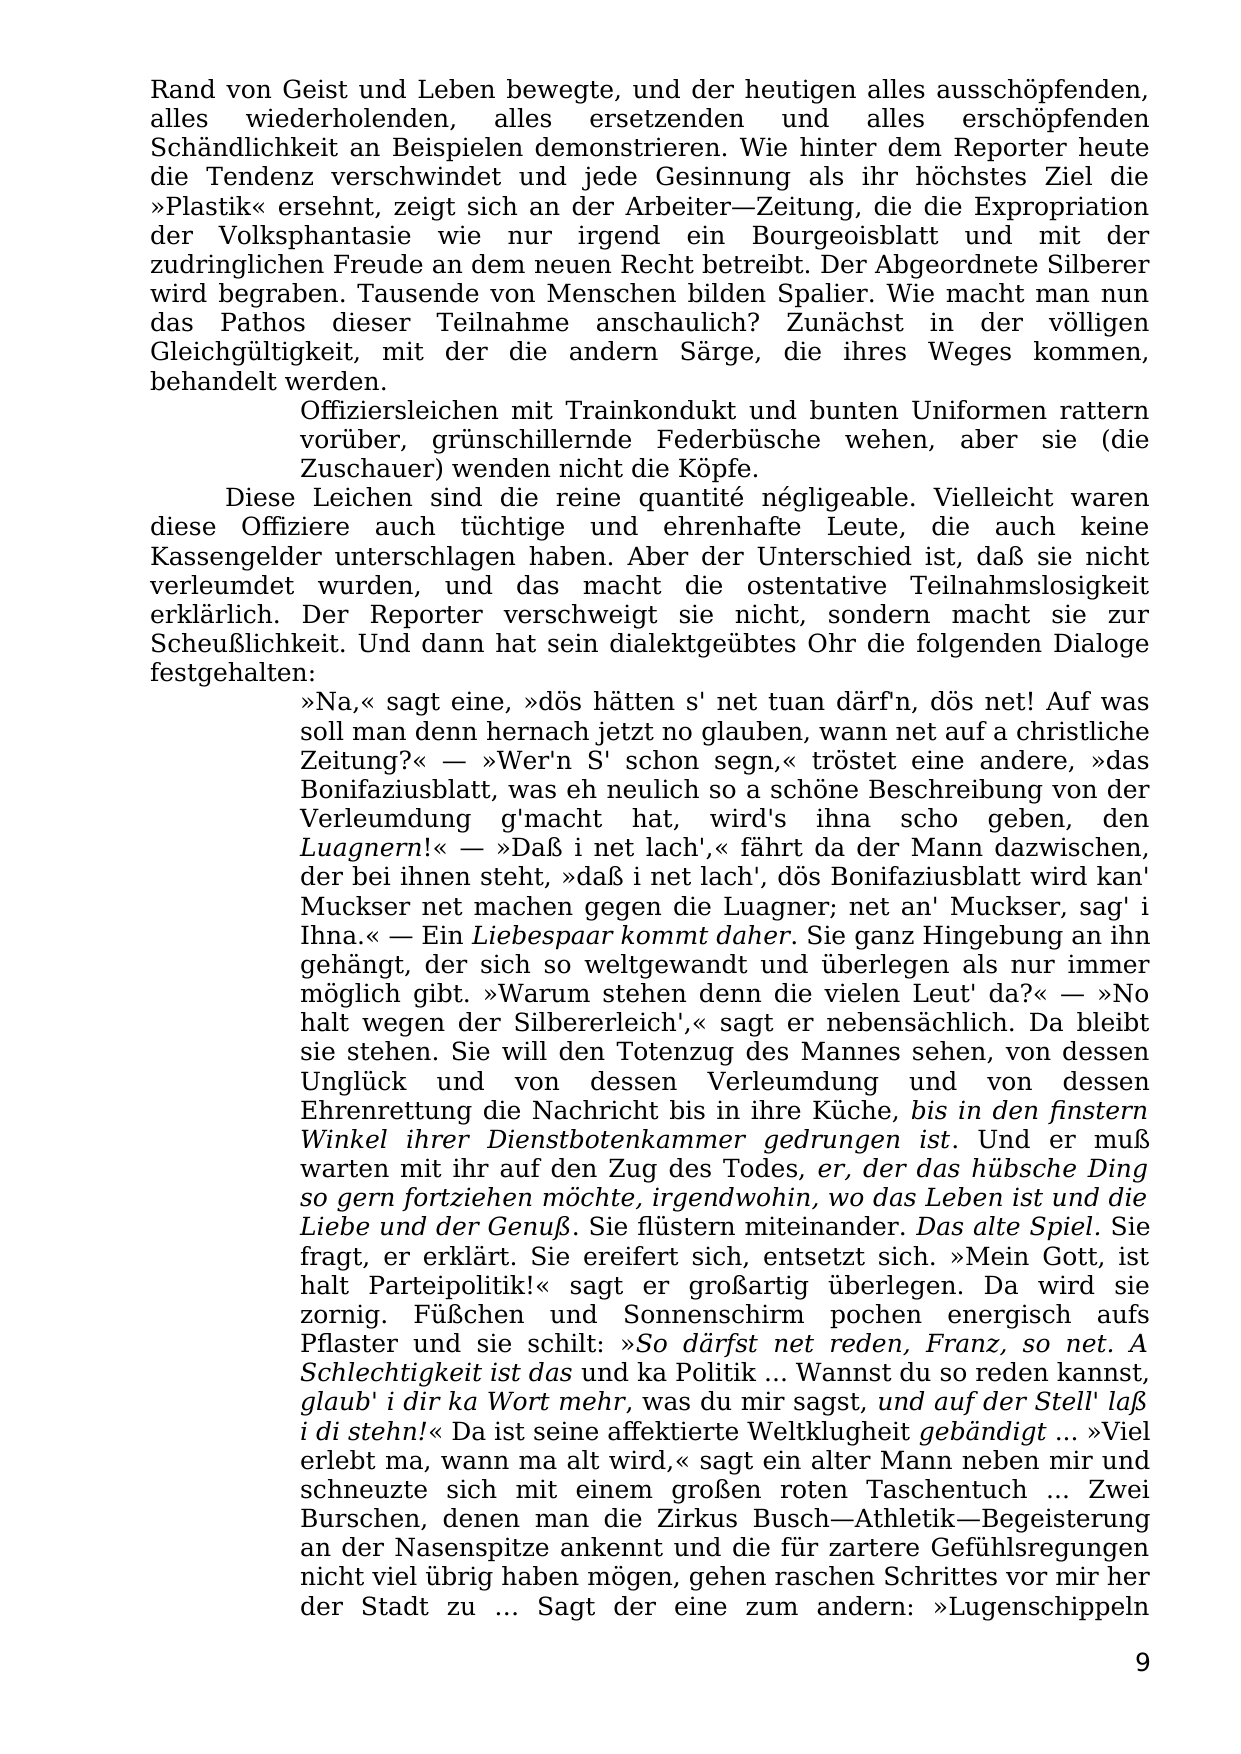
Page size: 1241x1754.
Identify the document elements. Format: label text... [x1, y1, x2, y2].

text Diese Leichen sind die reine quantité négligeable. Vielleicht waren diese Offiziere auch tüchtige und ehrenhafte Leute, die auch keine Kassengelder unterschlagen haben. Aber der Unterschied ist, daß sie nicht verleumdet wurden, und das macht die ostentative Teilnahmslosigkeit erklärlich. Der Reporter verschweigt sie nicht, sondern macht sie zur Scheußlichkeit. Und dann hat sein dialektgeübtes Ohr die folgenden Dialoge festgehalten: [150, 483, 1151, 687]
text Offiziersleichen mit Trainkondukt und bunten Uniformen rattern vorüber, grünschillernde Federbüsche wehen, aber sie (die Zuschauer) wenden nicht die Köpfe. [300, 396, 1151, 483]
text Rand von Geist und Leben bewegte, und der heutigen alles ausschöpfenden, alles wiederholenden, alles ersetzenden und alles erschöpfenden Schändlichkeit an Beispielen demonstrieren. Wie hinter dem Reporter heute die Tendenz verschwindet und jede Gesinnung als ihr höchstes Ziel die »Plastik« ersehnt, zeigt sich an der Arbeiter—Zeitung, die die Expropriation der Volksphantasie wie nur irgend ein Bourgeoisblatt und mit der zudringlichen Freude an dem neuen Recht betreibt. Der Abgeordnete Silberer wird begraben. Tausende von Menschen bilden Spalier. Wie macht man nun das Pathos dieser Teilnahme anschaulich? Zunächst in der völligen Gleichgültigkeit, mit der die andern Särge, die ihres Weges kommen, behandelt werden. [150, 75, 1151, 396]
text »Na,« sagt eine, »dös hätten s' net tuan därf'n, dös net! Auf was soll man denn hernach jetzt no glauben, wann net auf a christliche Zeitung?« — »Wer'n S' schon segn,« tröstet eine andere, »das Bonifaziusblatt, was eh neulich so a schöne Beschreibung von der Verleumdung g'macht hat, wird's ihna scho geben, den Luagnern!« — »Daß i net lach',« fährt da der Mann dazwischen, der bei ihnen steht, »daß i net lach', dös Bonifaziusblatt wird kan' Muckser net machen gegen die Luagner; net an' Muckser, sag' i Ihna.« — Ein Liebespaar kommt daher. Sie ganz Hingebung an ihn gehängt, der sich so weltgewandt und überlegen als nur immer möglich gibt. »Warum stehen denn die vielen Leut' da?« — »No halt wegen der Silbererleich',« sagt er nebensächlich. Da bleibt sie stehen. Sie will den Totenzug des Mannes sehen, von dessen Unglück und von dessen Verleumdung und von dessen Ehrenrettung die Nachricht bis in ihre Küche, bis in den finstern Winkel ihrer Dienstbotenkammer gedrungen ist. Und er muß warten mit ihr auf den Zug des Todes, er, der das hübsche Ding so gern fortziehen möchte, irgendwohin, wo das Leben ist und die Liebe und der Genuß. Sie flüstern miteinander. Das alte Spiel. Sie fragt, er erklärt. Sie ereifert sich, entsetzt sich. »Mein Gott, ist halt Partei­politik!« sagt er großartig überlegen. Da wird sie zornig. Füßchen und Sonnenschirm pochen energisch aufs Pflaster und sie schilt: »So därfst net reden, Franz, so net. A Schlechtigkeit ist das und ka Politik ... Wannst du so reden kannst, glaub' i dir ka Wort mehr, was du mir sagst, und auf der Stell' laß i di stehn!« Da ist seine affektierte Weltklugheit gebändigt ... »Viel erlebt ma, wann ma alt wird,« sagt ein alter Mann neben mir und schneuzte sich mit einem großen roten Taschentuch ... Zwei Burschen, denen man die Zirkus Busch—Athletik—Begeisterung an der Nasenspitze ankennt und die für zartere Gefühlsregungen nicht viel übrig haben mögen, gehen raschen Schrittes vor mir her der Stadt zu … Sagt der eine zum andern: »Lugenschippeln [300, 687, 1151, 1621]
